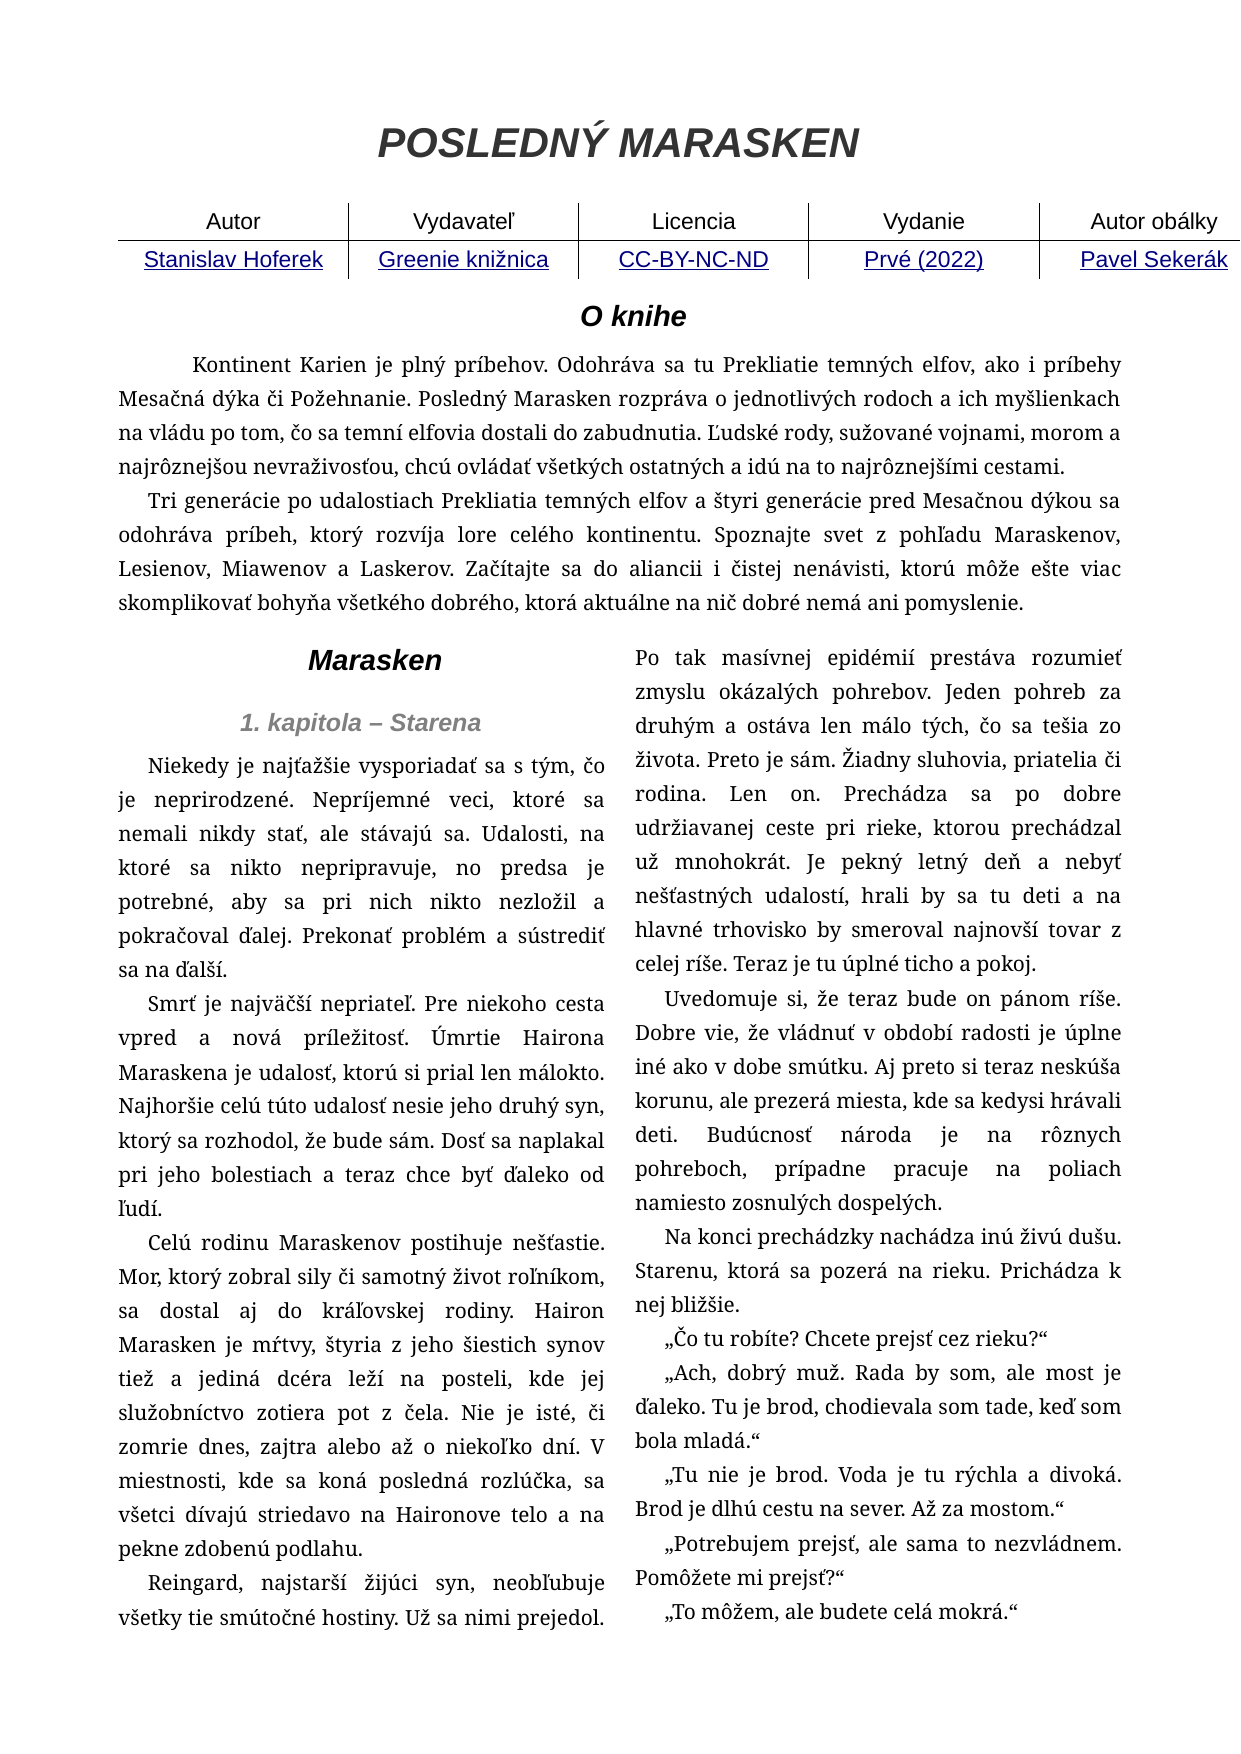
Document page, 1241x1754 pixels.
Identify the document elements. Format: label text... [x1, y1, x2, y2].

subtitle Marasken [148, 643, 605, 677]
text Smrť je najväčší nepriateľ. Pre niekoho cesta vpred a nová príležitosť. Úmrtie Hairona Maraskena je udalosť, ktorú si prial len málokto. Najhoršie celú túto udalosť nesie jeho druhý syn, ktorý sa rozhodol, že bude sám. Dosť sa naplakal pri jeho bolestiach a teraz chce byť ďaleko od ľudí. [118, 989, 605, 1222]
table_header Autor [118, 203, 348, 240]
text Celú rodinu Maraskenov postihuje nešťastie. Mor, ktorý zobral sily či samotný život roľníkom, sa dostal aj do kráľovskej rodiny. Hairon Marasken je mŕtvy, štyria z jeho šiestich synov tiež a jediná dcéra leží na posteli, kde jej služobníctvo zotiera pot z čela. Nie je isté, či zomrie dnes, zajtra alebo až o niekoľko dní. V miestnosti, kde sa koná posledná rozlúčka, sa všetci dívajú striedavo na Haironove telo a na pekne zdobenú podlahu. [118, 1228, 605, 1563]
text Uvedomuje si, že teraz bude on pánom ríše. Dobre vie, že vládnuť v období radosti je úplne iné ako v dobe smútku. Aj preto si teraz neskúša korunu, ale prezerá miesta, kde sa kedysi hrávali deti. Budúcnosť národa je na rôznych pohreboch, prípadne pracuje na poliach namiesto zosnulých dospelých. [635, 984, 1122, 1216]
text Kontinent Karien je plný príbehov. Odohráva sa tu Prekliatie temných elfov, ako i príbehy Mesačná dýka či Požehnanie. Posledný Marasken rozpráva o jednotlivých rodoch a ich myšlienkach na vládu po tom, čo sa temní elfovia dostali do zabudnutia. Ľudské rody, sužované vojnami, morom a najrôznejšou nevraživosťou, chcú ovládať všetkých ostatných a idú na to najrôznejšími cestami. [118, 350, 1122, 480]
subtitle POSLEDNÝ MARASKEN [118, 118, 1122, 166]
subtitle O knihe [148, 299, 1122, 333]
table_cell Stanislav Hoferek [118, 241, 348, 278]
table_header Licencia [579, 203, 808, 240]
text „Potrebujem prejsť, ale sama to nezvládnem. Pomôžete mi prejsť?“ [635, 1529, 1122, 1591]
table_header Vydavateľ [349, 203, 578, 240]
text Niekedy je najťažšie vysporiadať sa s tým, čo je neprirodzené. Nepríjemné veci, ktoré sa nemali nikdy stať, ale stávajú sa. Udalosti, na ktoré sa nikto nepripravuje, no predsa je potrebné, aby sa pri nich nikto nezložil a pokračoval ďalej. Prekonať problém a sústrediť sa na ďalší. [118, 751, 605, 984]
table_cell Pavel Sekerák [1040, 241, 1240, 278]
table_header Autor obálky [1040, 203, 1240, 240]
text Po tak masívnej epidémií prestáva rozumieť zmyslu okázalých pohrebov. Jeden pohreb za druhým a ostáva len málo tých, čo sa tešia zo života. Preto je sám. Žiadny sluhovia, priatelia či rodina. Len on. Prechádza sa po dobre udržiavanej ceste pri rieke, ktorou prechádzal už mnohokrát. Je pekný letný deň a nebyť nešťastných udalostí, hrali by sa tu deti a na hlavné trhovisko by smeroval najnovší tovar z celej ríše. Teraz je tu úplné ticho a pokoj. [635, 643, 1122, 978]
text „Tu nie je brod. Voda je tu rýchla a divoká. Brod je dlhú cestu na sever. Až za mostom.“ [635, 1461, 1122, 1523]
text Tri generácie po udalostiach Prekliatia temných elfov a štyri generácie pred Mesačnou dýkou sa odohráva príbeh, ktorý rozvíja lore celého kontinentu. Spoznajte svet z pohľadu Maraskenov, Lesienov, Miawenov a Laskerov. Začítajte sa do aliancii i čistej nenávisti, ktorú môže ešte viac skomplikovať bohyňa všetkého dobrého, ktorá aktuálne na nič dobré nemá ani pomyslenie. [118, 486, 1122, 617]
table_cell Prvé (2022) [809, 241, 1039, 278]
table_cell Greenie knižnica [349, 241, 578, 278]
table_cell CC-BY-NC-ND [579, 241, 808, 278]
table_header Vydanie [809, 203, 1039, 240]
text Na konci prechádzky nachádza inú živú dušu. Starenu, ktorá sa pozerá na rieku. Prichádza k nej bližšie. [635, 1222, 1122, 1319]
text Reingard, najstarší žijúci syn, neobľubuje všetky tie smútočné hostiny. Už sa nimi prejedol. [118, 1568, 605, 1631]
subtitle 1. kapitola – Starena [118, 708, 605, 737]
text „Ach, dobrý muž. Rada by som, ale most je ďaleko. Tu je brod, chodievala som tade, keď som bola mladá.“ [635, 1358, 1122, 1455]
text „Čo tu robíte? Chcete prejsť cez rieku?“ [635, 1324, 1122, 1353]
text „To môžem, ale budete celá mokrá.“ [635, 1597, 1122, 1625]
